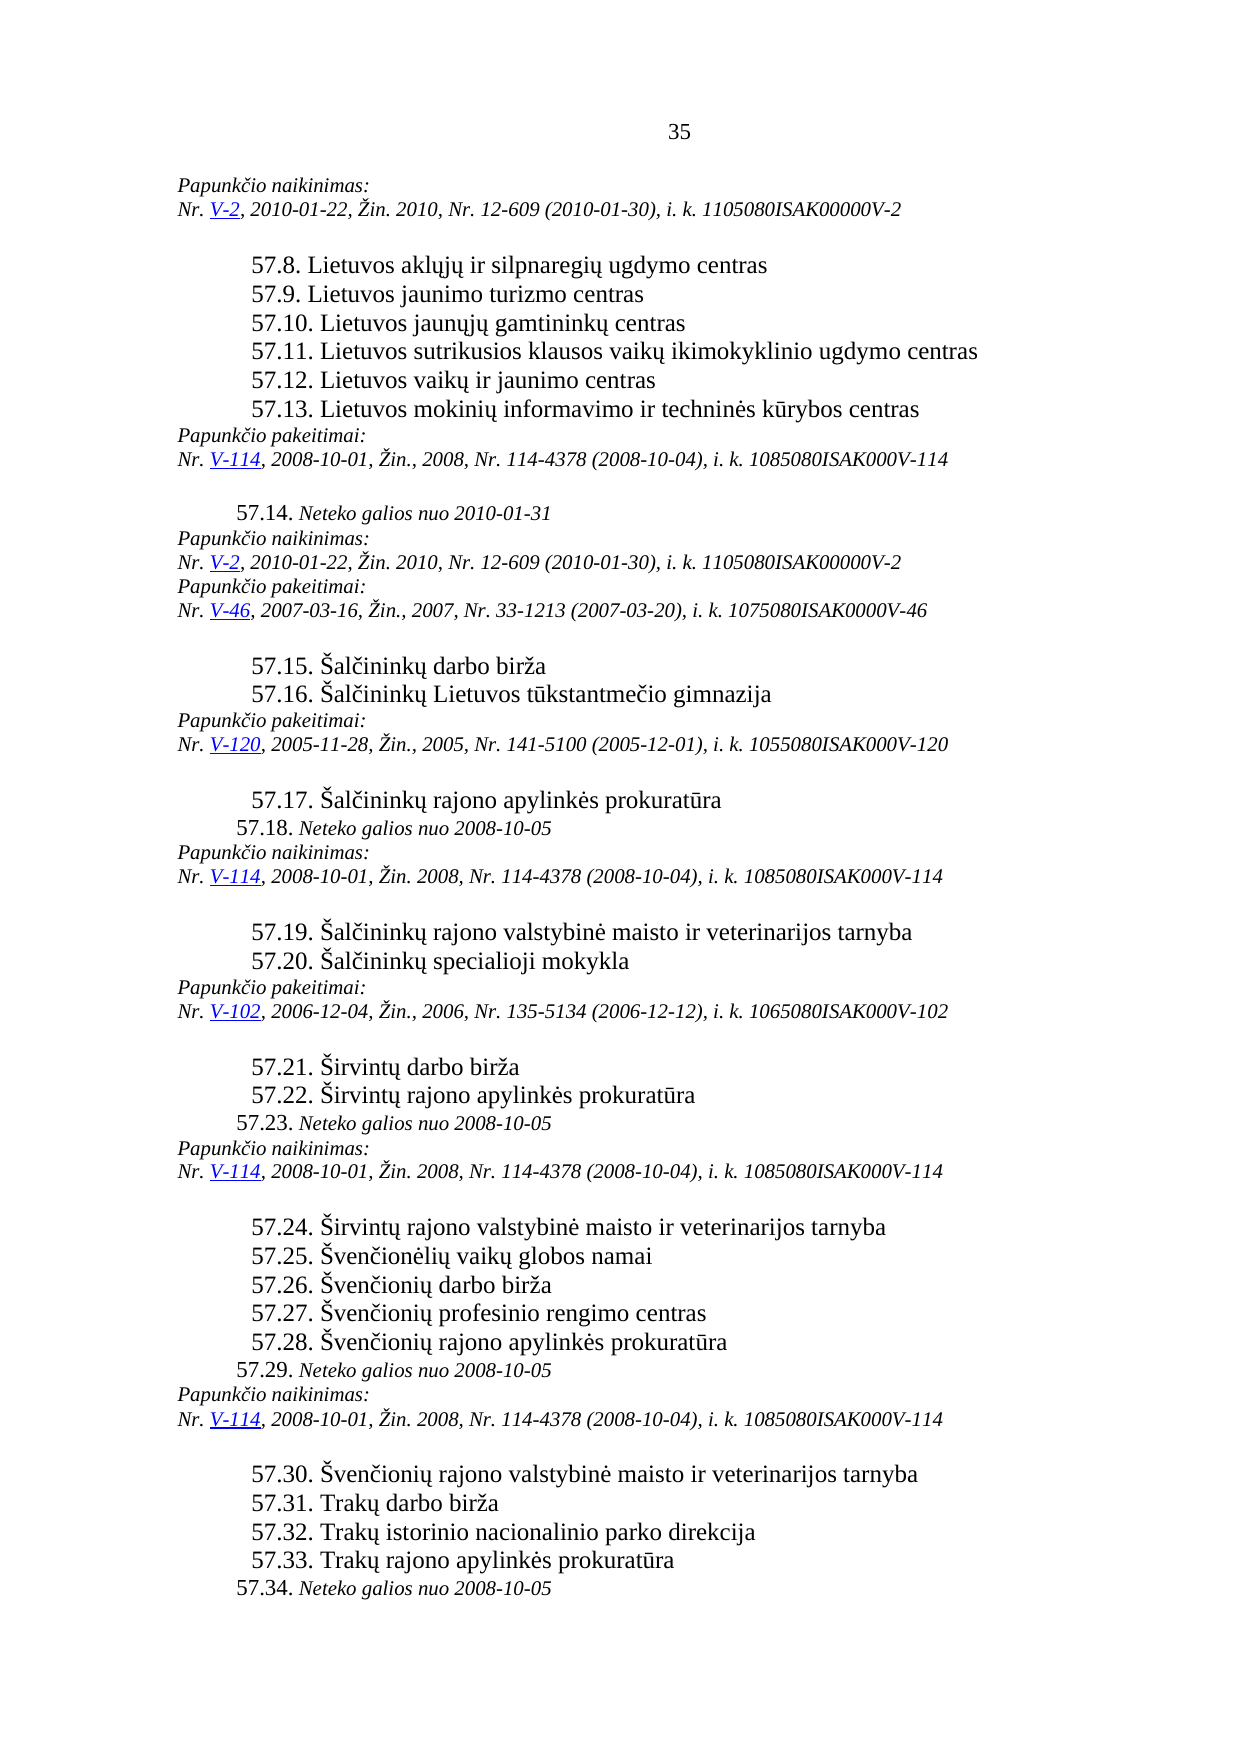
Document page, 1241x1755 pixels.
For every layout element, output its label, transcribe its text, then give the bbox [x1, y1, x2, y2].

text 57.22. Širvintų rajono apylinkės prokuratūra [177, 1080, 1181, 1109]
text Nr. V-114, 2008-10-01, Žin. 2008, Nr. 114-4378 (2008-10-04), i. k. 1085080ISAK000V-114 [177, 1406, 1181, 1431]
text 57.33. Trakų rajono apylinkės prokuratūra [177, 1546, 1181, 1574]
text Papunkčio pakeitimai: [177, 423, 1181, 447]
text 57.32. Trakų istorinio nacionalinio parko direkcija [177, 1517, 1181, 1546]
text 57.13. Lietuvos mokinių informavimo ir techninės kūrybos centras [177, 394, 1181, 423]
text Nr. V-114, 2008-10-01, Žin. 2008, Nr. 114-4378 (2008-10-04), i. k. 1085080ISAK000V-114 [177, 864, 1181, 888]
text Nr. V-114, 2008-10-01, Žin., 2008, Nr. 114-4378 (2008-10-04), i. k. 1085080ISAK000V-114 [177, 447, 1181, 471]
text 57.21. Širvintų darbo birža [177, 1052, 1181, 1080]
text 57.34. Neteko galios nuo 2008-10-05 [177, 1574, 1181, 1601]
text 57.23. Neteko galios nuo 2008-10-05 [177, 1109, 1181, 1135]
text 57.17. Šalčininkų rajono apylinkės prokuratūra [177, 785, 1181, 814]
text 57.10. Lietuvos jaunųjų gamtininkų centras [177, 308, 1181, 336]
text 57.20. Šalčininkų specialioji mokykla [177, 946, 1181, 975]
text Nr. V-120, 2005-11-28, Žin., 2005, Nr. 141-5100 (2005-12-01), i. k. 1055080ISAK000V-120 [177, 732, 1181, 756]
text 57.31. Trakų darbo birža [177, 1488, 1181, 1517]
text 57.9. Lietuvos jaunimo turizmo centras [177, 279, 1181, 308]
text Nr. V-2, 2010-01-22, Žin. 2010, Nr. 12-609 (2010-01-30), i. k. 1105080ISAK00000V-2 [177, 197, 1181, 221]
text Papunkčio naikinimas: [177, 1135, 1181, 1159]
text 57.14. Neteko galios nuo 2010-01-31 [177, 499, 1181, 526]
text Papunkčio naikinimas: [177, 173, 1181, 197]
text 57.25. Švenčionėlių vaikų globos namai [177, 1241, 1181, 1270]
text Nr. V-114, 2008-10-01, Žin. 2008, Nr. 114-4378 (2008-10-04), i. k. 1085080ISAK000V-114 [177, 1159, 1181, 1183]
text 57.28. Švenčionių rajono apylinkės prokuratūra [177, 1327, 1181, 1356]
text Papunkčio pakeitimai: [177, 708, 1181, 732]
text Papunkčio naikinimas: [177, 526, 1181, 550]
text Papunkčio naikinimas: [177, 1382, 1181, 1406]
text Nr. V-102, 2006-12-04, Žin., 2006, Nr. 135-5134 (2006-12-12), i. k. 1065080ISAK000V-102 [177, 999, 1181, 1023]
text 57.19. Šalčininkų rajono valstybinė maisto ir veterinarijos tarnyba [177, 917, 1181, 946]
text 57.8. Lietuvos aklųjų ir silpnaregių ugdymo centras [177, 250, 1181, 279]
text 57.24. Širvintų rajono valstybinė maisto ir veterinarijos tarnyba [177, 1212, 1181, 1241]
text 57.16. Šalčininkų Lietuvos tūkstantmečio gimnazija [177, 679, 1181, 708]
text 57.29. Neteko galios nuo 2008-10-05 [177, 1356, 1181, 1382]
text Papunkčio naikinimas: [177, 840, 1181, 864]
text 57.12. Lietuvos vaikų ir jaunimo centras [177, 365, 1181, 394]
text Papunkčio pakeitimai: [177, 574, 1181, 598]
text Nr. V-2, 2010-01-22, Žin. 2010, Nr. 12-609 (2010-01-30), i. k. 1105080ISAK00000V-2 [177, 550, 1181, 574]
text Papunkčio pakeitimai: [177, 975, 1181, 999]
text 57.15. Šalčininkų darbo birža [177, 651, 1181, 679]
text 57.26. Švenčionių darbo birža [177, 1270, 1181, 1298]
text 57.11. Lietuvos sutrikusios klausos vaikų ikimokyklinio ugdymo centras [177, 336, 1181, 365]
text 57.27. Švenčionių profesinio rengimo centras [177, 1298, 1181, 1327]
text 57.30. Švenčionių rajono valstybinė maisto ir veterinarijos tarnyba [177, 1459, 1181, 1488]
text Nr. V-46, 2007-03-16, Žin., 2007, Nr. 33-1213 (2007-03-20), i. k. 1075080ISAK0000V-46 [177, 598, 1181, 622]
text 57.18. Neteko galios nuo 2008-10-05 [177, 814, 1181, 840]
